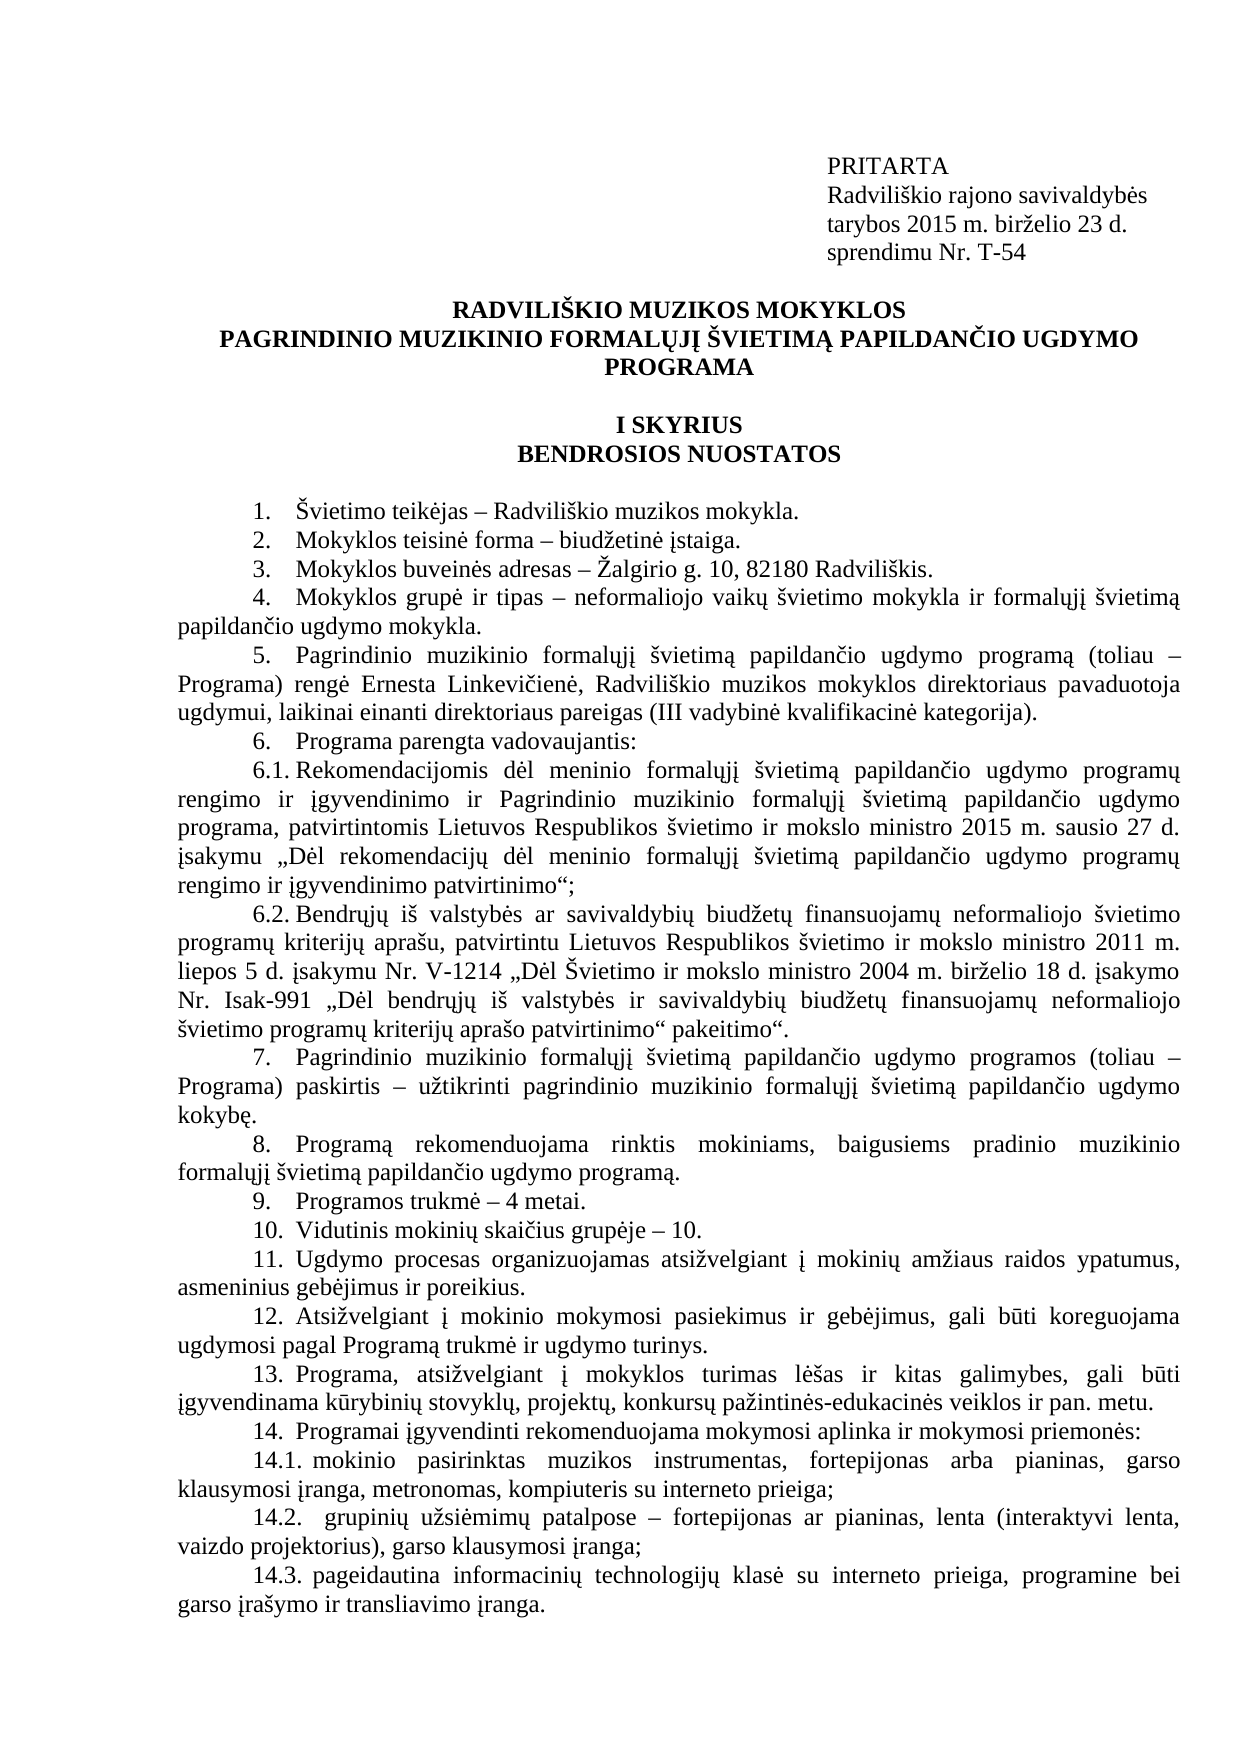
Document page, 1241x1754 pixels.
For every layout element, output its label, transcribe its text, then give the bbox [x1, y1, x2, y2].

text 6. Programa parengta vadovaujantis: [177, 726, 1181, 755]
text RADVILIŠKIO MUZIKOS MOKYKLOS [177, 295, 1181, 324]
text 3. Mokyklos buveinės adresas – Žalgirio g. 10, 82180 Radviliškis. [177, 554, 1181, 582]
text 2. Mokyklos teisinė forma – biudžetinė įstaiga. [177, 525, 1181, 554]
text 10. Vidutinis mokinių skaičius grupėje – 10. [177, 1215, 1181, 1244]
text PRITARTA [827, 151, 1181, 180]
text 8. Programą rekomenduojama rinktis mokiniams, baigusiems pradinio muzikinio formalųjį švietimą papildančio ugdymo programą. [177, 1129, 1181, 1186]
text 11. Ugdymo procesas organizuojamas atsižvelgiant į mokinių amžiaus raidos ypatumus, asmeninius gebėjimus ir poreikius. [177, 1244, 1181, 1301]
text PAGRINDINIO MUZIKINIO FORMALŲJĮ ŠVIETIMĄ PAPILDANČIO UGDYMO PROGRAMA [177, 324, 1181, 381]
text 1. Švietimo teikėjas – Radviliškio muzikos mokykla. [177, 496, 1181, 525]
text I SKYRIUS [177, 410, 1181, 439]
text 6.1. Rekomendacijomis dėl meninio formalųjį švietimą papildančio ugdymo programų rengimo ir įgyvendinimo ir Pagrindinio muzikinio formalųjį švietimą papildančio ugdymo programa, patvirtintomis Lietuvos Respublikos švietimo ir mokslo ministro 2015 m. sausio 27 d. įsakymu „Dėl rekomendacijų dėl meninio formalųjį švietimą papildančio ugdymo programų rengimo ir įgyvendinimo patvirtinimo“; [177, 755, 1181, 899]
text Radviliškio rajono savivaldybės [827, 180, 1181, 209]
text 7. Pagrindinio muzikinio formalųjį švietimą papildančio ugdymo programos (toliau – Programa) paskirtis – užtikrinti pagrindinio muzikinio formalųjį švietimą papildančio ugdymo kokybę. [177, 1042, 1181, 1129]
text tarybos 2015 m. birželio 23 d. [827, 209, 1181, 237]
text 6.2. Bendrųjų iš valstybės ar savivaldybių biudžetų finansuojamų neformaliojo švietimo programų kriterijų aprašu, patvirtintu Lietuvos Respublikos švietimo ir mokslo ministro 2011 m. liepos 5 d. įsakymu Nr. V-1214 „Dėl Švietimo ir mokslo ministro 2004 m. birželio 18 d. įsakymo Nr. Isak-991 „Dėl bendrųjų iš valstybės ir savivaldybių biudžetų finansuojamų neformaliojo švietimo programų kriterijų aprašo patvirtinimo“ pakeitimo“. [177, 899, 1181, 1042]
text sprendimu Nr. T-54 [827, 237, 1181, 266]
text 13. Programa, atsižvelgiant į mokyklos turimas lėšas ir kitas galimybes, gali būti įgyvendinama kūrybinių stovyklų, projektų, konkursų pažintinės-edukacinės veiklos ir pan. metu. [177, 1359, 1181, 1416]
text 14.3. pageidautina informacinių technologijų klasė su interneto prieiga, programine bei garso įrašymo ir transliavimo įranga. [177, 1560, 1181, 1617]
text BENDROSIOS NUOSTATOS [177, 439, 1181, 467]
text 14.2. grupinių užsiėmimų patalpose – fortepijonas ar pianinas, lenta (interaktyvi lenta, vaizdo projektorius), garso klausymosi įranga; [177, 1502, 1181, 1560]
text 4. Mokyklos grupė ir tipas – neformaliojo vaikų švietimo mokykla ir formalųjį švietimą papildančio ugdymo mokykla. [177, 582, 1181, 640]
text 5. Pagrindinio muzikinio formalųjį švietimą papildančio ugdymo programą (toliau – Programa) rengė Ernesta Linkevičienė, Radviliškio muzikos mokyklos direktoriaus pavaduotoja ugdymui, laikinai einanti direktoriaus pareigas (III vadybinė kvalifikacinė kategorija). [177, 640, 1181, 726]
text 9. Programos trukmė – 4 metai. [177, 1186, 1181, 1215]
text 14.1. mokinio pasirinktas muzikos instrumentas, fortepijonas arba pianinas, garso klausymosi įranga, metronomas, kompiuteris su interneto prieiga; [177, 1445, 1181, 1502]
text 12. Atsižvelgiant į mokinio mokymosi pasiekimus ir gebėjimus, gali būti koreguojama ugdymosi pagal Programą trukmė ir ugdymo turinys. [177, 1301, 1181, 1359]
text 14. Programai įgyvendinti rekomenduojama mokymosi aplinka ir mokymosi priemonės: [177, 1416, 1181, 1445]
